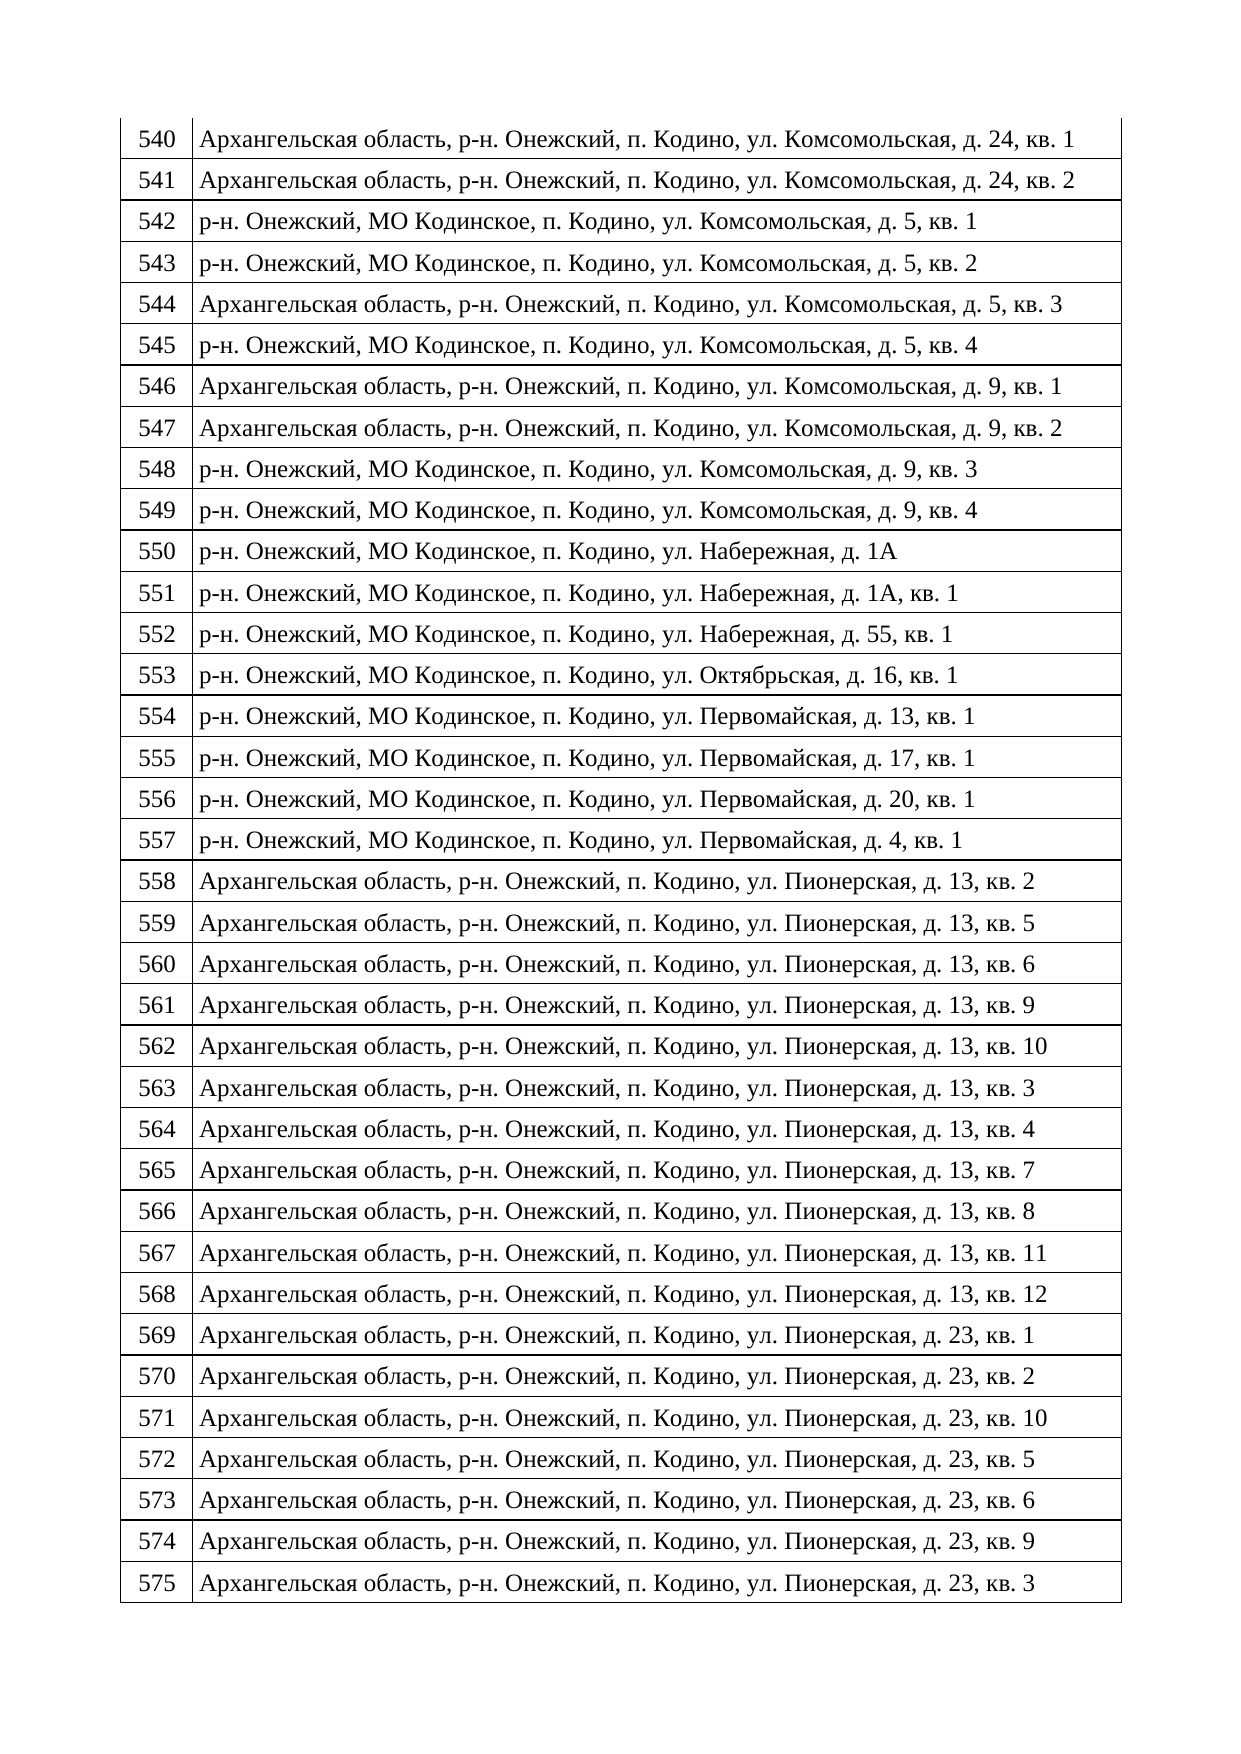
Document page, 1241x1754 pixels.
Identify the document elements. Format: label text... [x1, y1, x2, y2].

table_cell 575 [121, 1562, 192, 1602]
table_cell Архангельская область, р-н. Онежский, п. Кодино, ул. Комсомольская, д. 9, кв. 1 [193, 366, 1121, 406]
table_cell Архангельская область, р-н. Онежский, п. Кодино, ул. Комсомольская, д. 9, кв. 2 [193, 407, 1121, 447]
table_cell 559 [121, 902, 192, 942]
table_cell Архангельская область, р-н. Онежский, п. Кодино, ул. Пионерская, д. 13, кв. 8 [193, 1191, 1121, 1231]
table_cell Архангельская область, р-н. Онежский, п. Кодино, ул. Пионерская, д. 23, кв. 3 [193, 1562, 1121, 1602]
table_cell Архангельская область, р-н. Онежский, п. Кодино, ул. Комсомольская, д. 5, кв. 3 [193, 283, 1121, 323]
table_cell 556 [121, 778, 192, 818]
table_cell 542 [121, 201, 192, 241]
table_cell 554 [121, 696, 192, 736]
table_cell Архангельская область, р-н. Онежский, п. Кодино, ул. Пионерская, д. 23, кв. 5 [193, 1438, 1121, 1478]
table_cell 548 [121, 448, 192, 488]
table_cell 569 [121, 1314, 192, 1354]
table_cell 544 [121, 283, 192, 323]
table_cell р-н. Онежский, МО Кодинское, п. Кодино, ул. Комсомольская, д. 5, кв. 1 [193, 201, 1121, 241]
table_cell Архангельская область, р-н. Онежский, п. Кодино, ул. Пионерская, д. 13, кв. 10 [193, 1026, 1121, 1066]
table_cell 550 [121, 531, 192, 571]
table_cell Архангельская область, р-н. Онежский, п. Кодино, ул. Комсомольская, д. 24, кв. 2 [193, 159, 1121, 199]
table_cell р-н. Онежский, МО Кодинское, п. Кодино, ул. Комсомольская, д. 5, кв. 4 [193, 324, 1121, 364]
table_cell 563 [121, 1067, 192, 1107]
table_cell 564 [121, 1108, 192, 1148]
table_cell 570 [121, 1356, 192, 1396]
table_cell 571 [121, 1397, 192, 1437]
table_cell Архангельская область, р-н. Онежский, п. Кодино, ул. Пионерская, д. 23, кв. 1 [193, 1314, 1121, 1354]
table_cell р-н. Онежский, МО Кодинское, п. Кодино, ул. Набережная, д. 1А [193, 531, 1121, 571]
table_cell р-н. Онежский, МО Кодинское, п. Кодино, ул. Первомайская, д. 17, кв. 1 [193, 737, 1121, 777]
table_cell 543 [121, 242, 192, 282]
table_cell р-н. Онежский, МО Кодинское, п. Кодино, ул. Комсомольская, д. 5, кв. 2 [193, 242, 1121, 282]
table_cell Архангельская область, р-н. Онежский, п. Кодино, ул. Пионерская, д. 13, кв. 4 [193, 1108, 1121, 1148]
table_cell Архангельская область, р-н. Онежский, п. Кодино, ул. Пионерская, д. 13, кв. 7 [193, 1149, 1121, 1189]
table_cell 541 [121, 159, 192, 199]
table_cell 567 [121, 1232, 192, 1272]
table_cell 574 [121, 1521, 192, 1561]
table_cell 540 [121, 118, 192, 158]
table_cell 549 [121, 489, 192, 529]
table_cell 545 [121, 324, 192, 364]
table_cell р-н. Онежский, МО Кодинское, п. Кодино, ул. Первомайская, д. 4, кв. 1 [193, 819, 1121, 859]
table_cell р-н. Онежский, МО Кодинское, п. Кодино, ул. Комсомольская, д. 9, кв. 3 [193, 448, 1121, 488]
table_cell 555 [121, 737, 192, 777]
table_cell 573 [121, 1479, 192, 1519]
table_cell 558 [121, 861, 192, 901]
table_cell 562 [121, 1026, 192, 1066]
table_cell Архангельская область, р-н. Онежский, п. Кодино, ул. Пионерская, д. 13, кв. 9 [193, 984, 1121, 1024]
table_cell 552 [121, 613, 192, 653]
table_cell Архангельская область, р-н. Онежский, п. Кодино, ул. Пионерская, д. 23, кв. 9 [193, 1521, 1121, 1561]
table_cell 566 [121, 1191, 192, 1231]
table_cell 572 [121, 1438, 192, 1478]
table_cell Архангельская область, р-н. Онежский, п. Кодино, ул. Пионерская, д. 23, кв. 2 [193, 1356, 1121, 1396]
table_cell 546 [121, 366, 192, 406]
table_cell 547 [121, 407, 192, 447]
table_cell 561 [121, 984, 192, 1024]
table_cell Архангельская область, р-н. Онежский, п. Кодино, ул. Пионерская, д. 13, кв. 3 [193, 1067, 1121, 1107]
table_cell 565 [121, 1149, 192, 1189]
table_cell Архангельская область, р-н. Онежский, п. Кодино, ул. Пионерская, д. 23, кв. 6 [193, 1479, 1121, 1519]
table_cell 551 [121, 572, 192, 612]
table_cell Архангельская область, р-н. Онежский, п. Кодино, ул. Пионерская, д. 13, кв. 12 [193, 1273, 1121, 1313]
table_cell Архангельская область, р-н. Онежский, п. Кодино, ул. Комсомольская, д. 24, кв. 1 [193, 118, 1121, 158]
table_cell 568 [121, 1273, 192, 1313]
table_cell р-н. Онежский, МО Кодинское, п. Кодино, ул. Комсомольская, д. 9, кв. 4 [193, 489, 1121, 529]
table_cell 553 [121, 654, 192, 694]
table_cell Архангельская область, р-н. Онежский, п. Кодино, ул. Пионерская, д. 23, кв. 10 [193, 1397, 1121, 1437]
table_cell р-н. Онежский, МО Кодинское, п. Кодино, ул. Набережная, д. 1А, кв. 1 [193, 572, 1121, 612]
table_cell р-н. Онежский, МО Кодинское, п. Кодино, ул. Первомайская, д. 13, кв. 1 [193, 696, 1121, 736]
table_cell р-н. Онежский, МО Кодинское, п. Кодино, ул. Первомайская, д. 20, кв. 1 [193, 778, 1121, 818]
table_cell Архангельская область, р-н. Онежский, п. Кодино, ул. Пионерская, д. 13, кв. 11 [193, 1232, 1121, 1272]
table_cell Архангельская область, р-н. Онежский, п. Кодино, ул. Пионерская, д. 13, кв. 5 [193, 902, 1121, 942]
table_cell Архангельская область, р-н. Онежский, п. Кодино, ул. Пионерская, д. 13, кв. 2 [193, 861, 1121, 901]
table_cell р-н. Онежский, МО Кодинское, п. Кодино, ул. Набережная, д. 55, кв. 1 [193, 613, 1121, 653]
table_cell 557 [121, 819, 192, 859]
table_cell Архангельская область, р-н. Онежский, п. Кодино, ул. Пионерская, д. 13, кв. 6 [193, 943, 1121, 983]
table_cell 560 [121, 943, 192, 983]
table_cell р-н. Онежский, МО Кодинское, п. Кодино, ул. Октябрьская, д. 16, кв. 1 [193, 654, 1121, 694]
